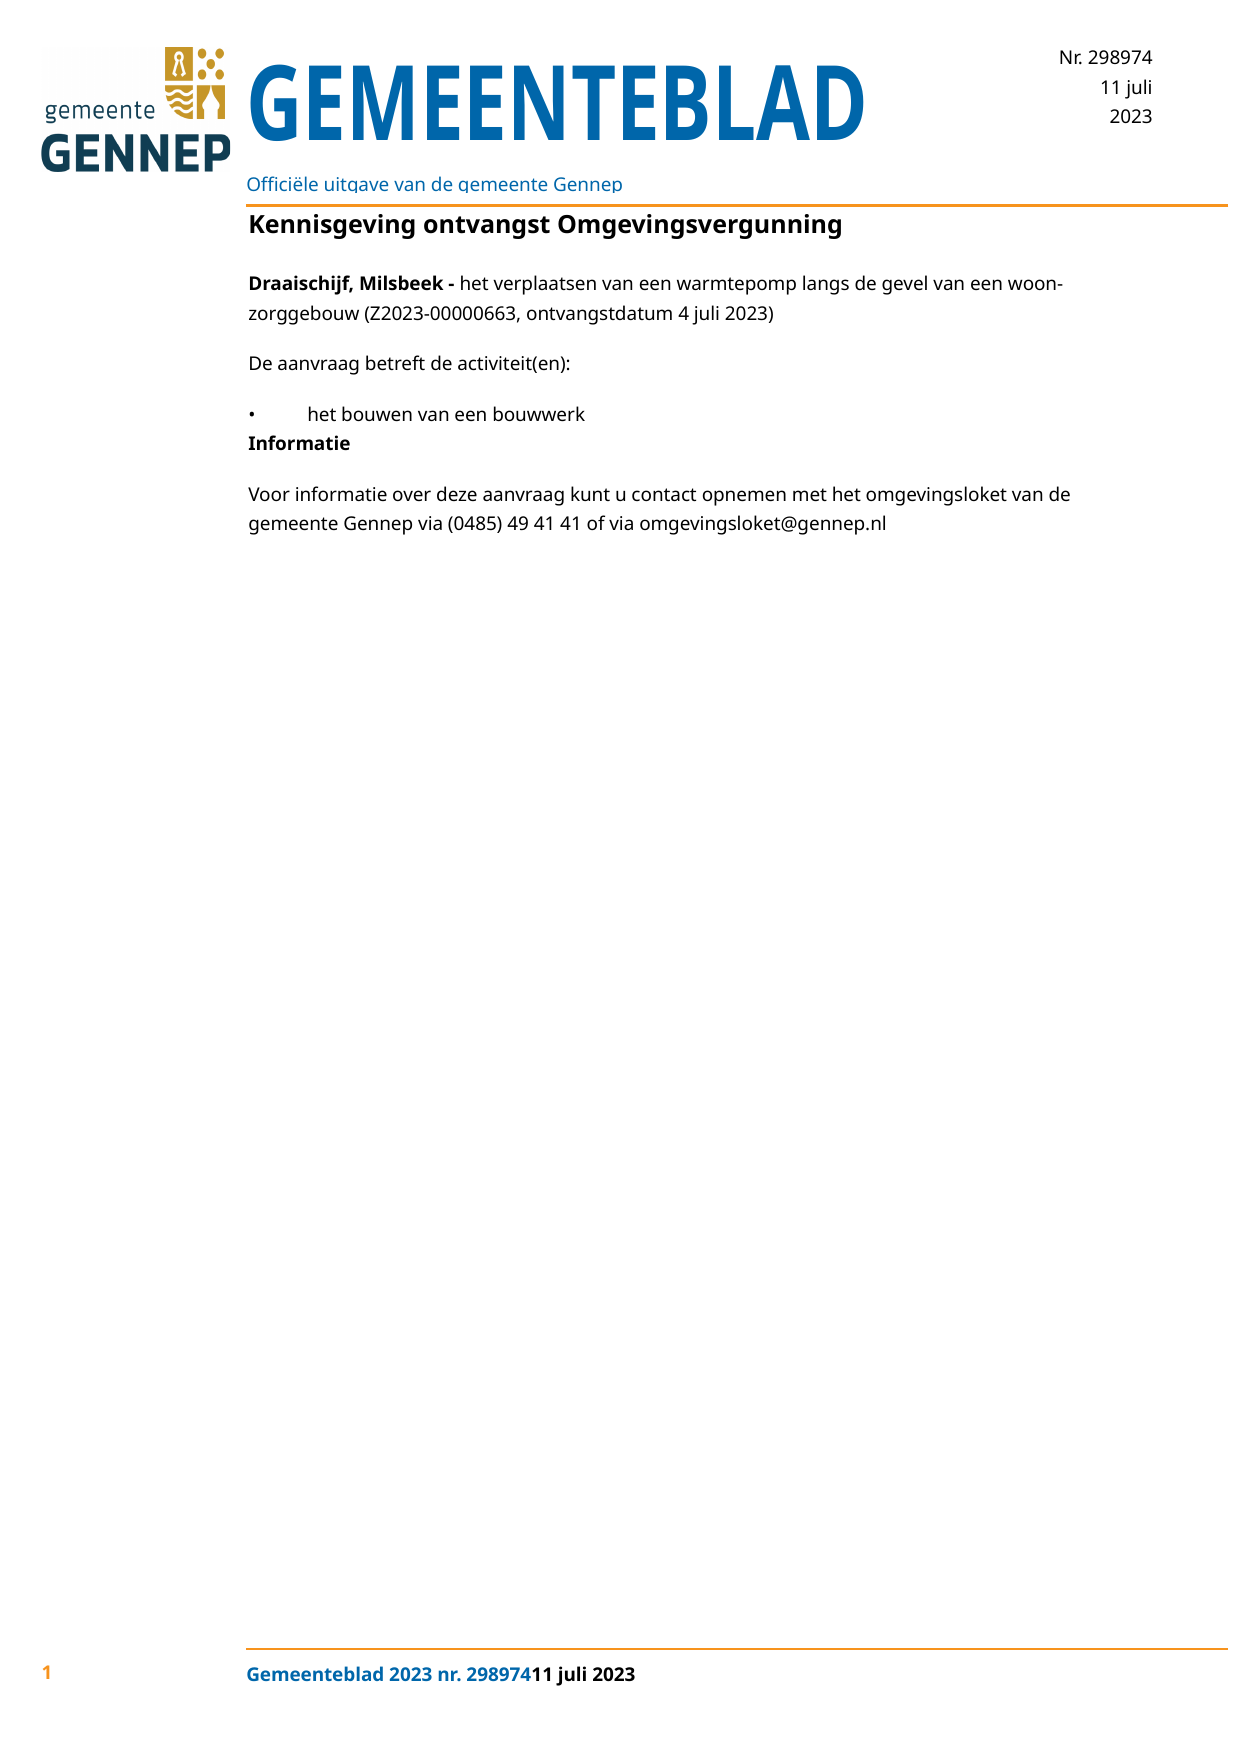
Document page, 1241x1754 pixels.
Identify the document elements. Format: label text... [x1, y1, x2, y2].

text Informatie [248, 430, 1152, 456]
text Voor informatie over deze aanvraag kunt u contact opnemen met het omgevingsloket van de gemeente Gennep via (0485) 49 41 41 of via omgevingsloket@gennep.nl [248, 481, 1152, 536]
picture [41, 47, 231, 172]
text Kennisgeving ontvangst Omgevingsvergunning [248, 207, 1152, 241]
list het bouwen van een bouwwerk [248, 401, 1152, 426]
text Draaischijf, Milsbeek - het verplaatsen van een warmtepomp langs de gevel van een woon-zorggebouw (Z2023-00000663, ontvangstdatum 4 juli 2023) [248, 270, 1152, 326]
text De aanvraag betreft de activiteit(en): [248, 350, 1152, 376]
